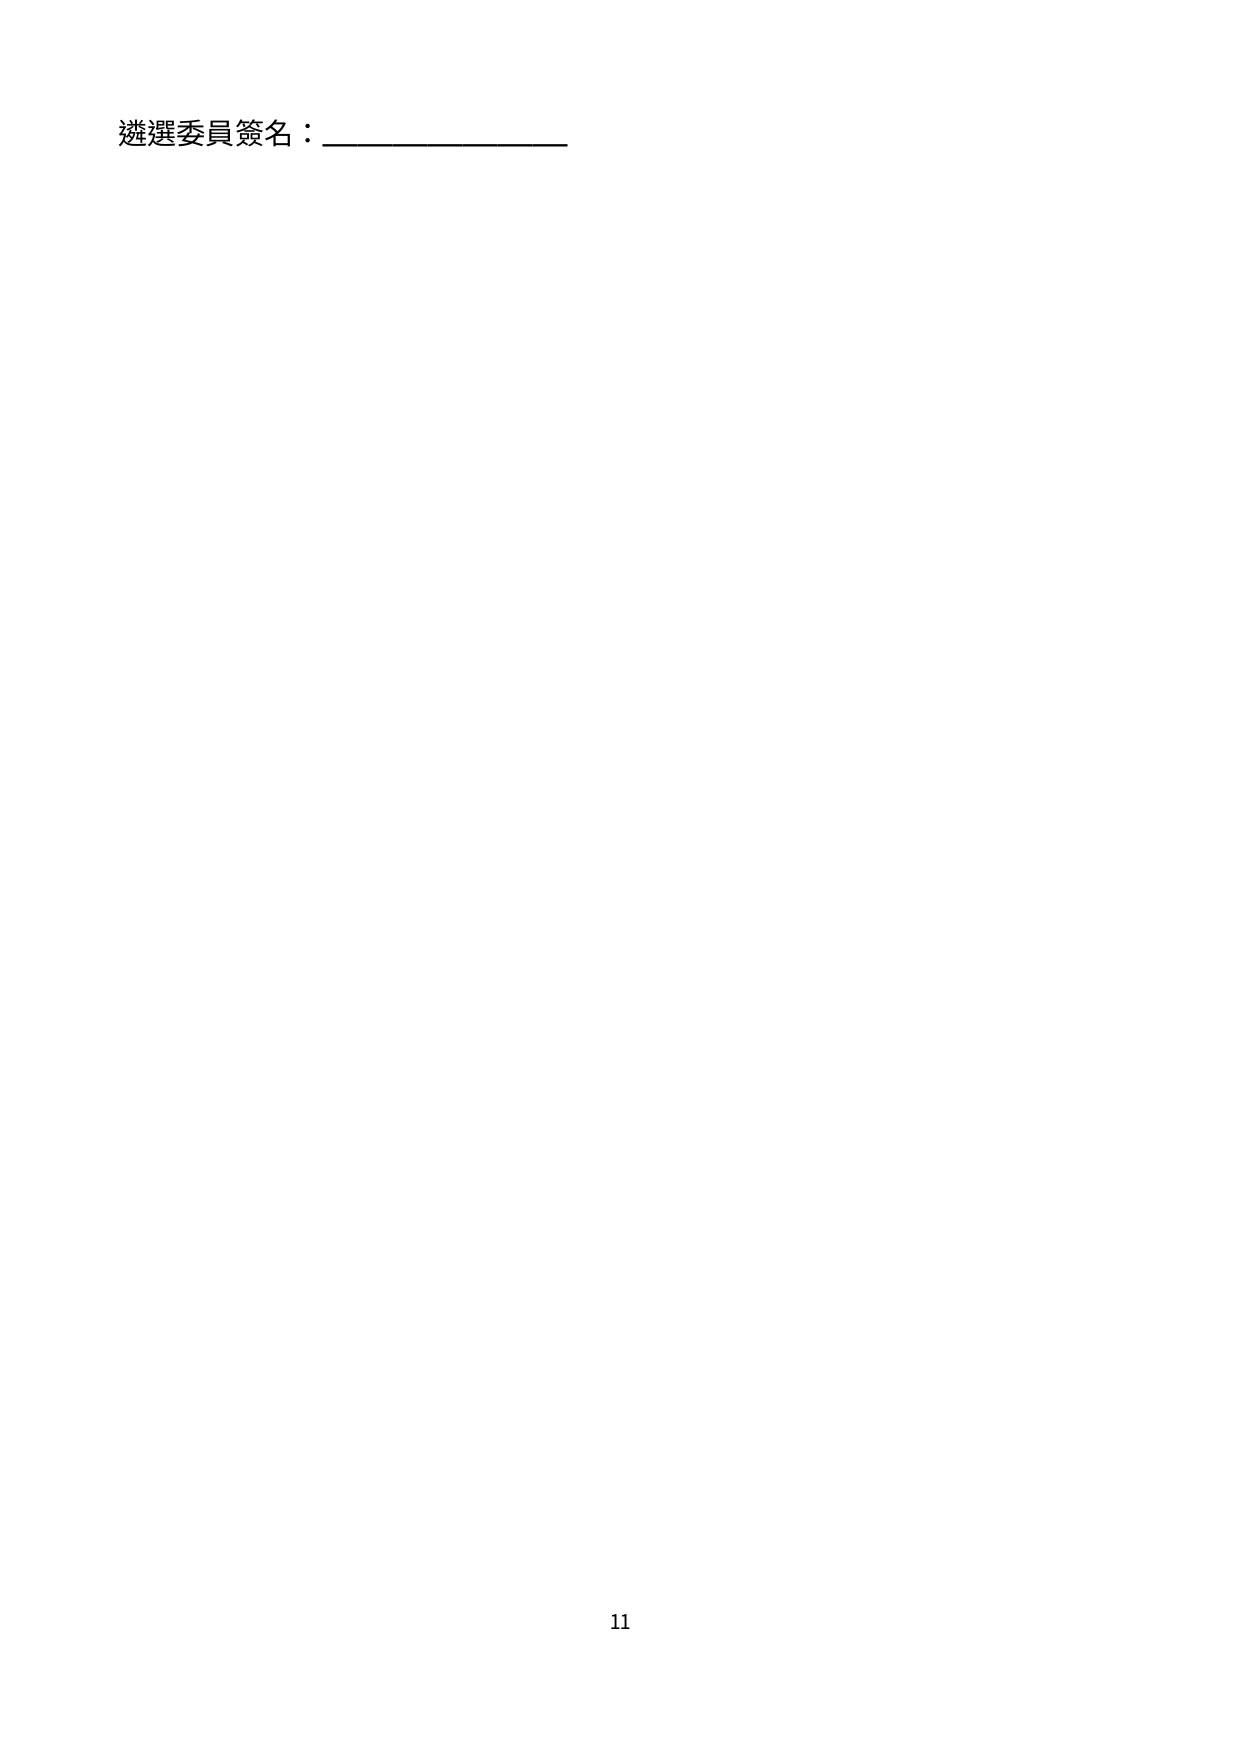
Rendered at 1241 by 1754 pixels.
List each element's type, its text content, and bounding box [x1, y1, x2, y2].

text 遴選委員簽名：______________ [118, 90, 1122, 152]
